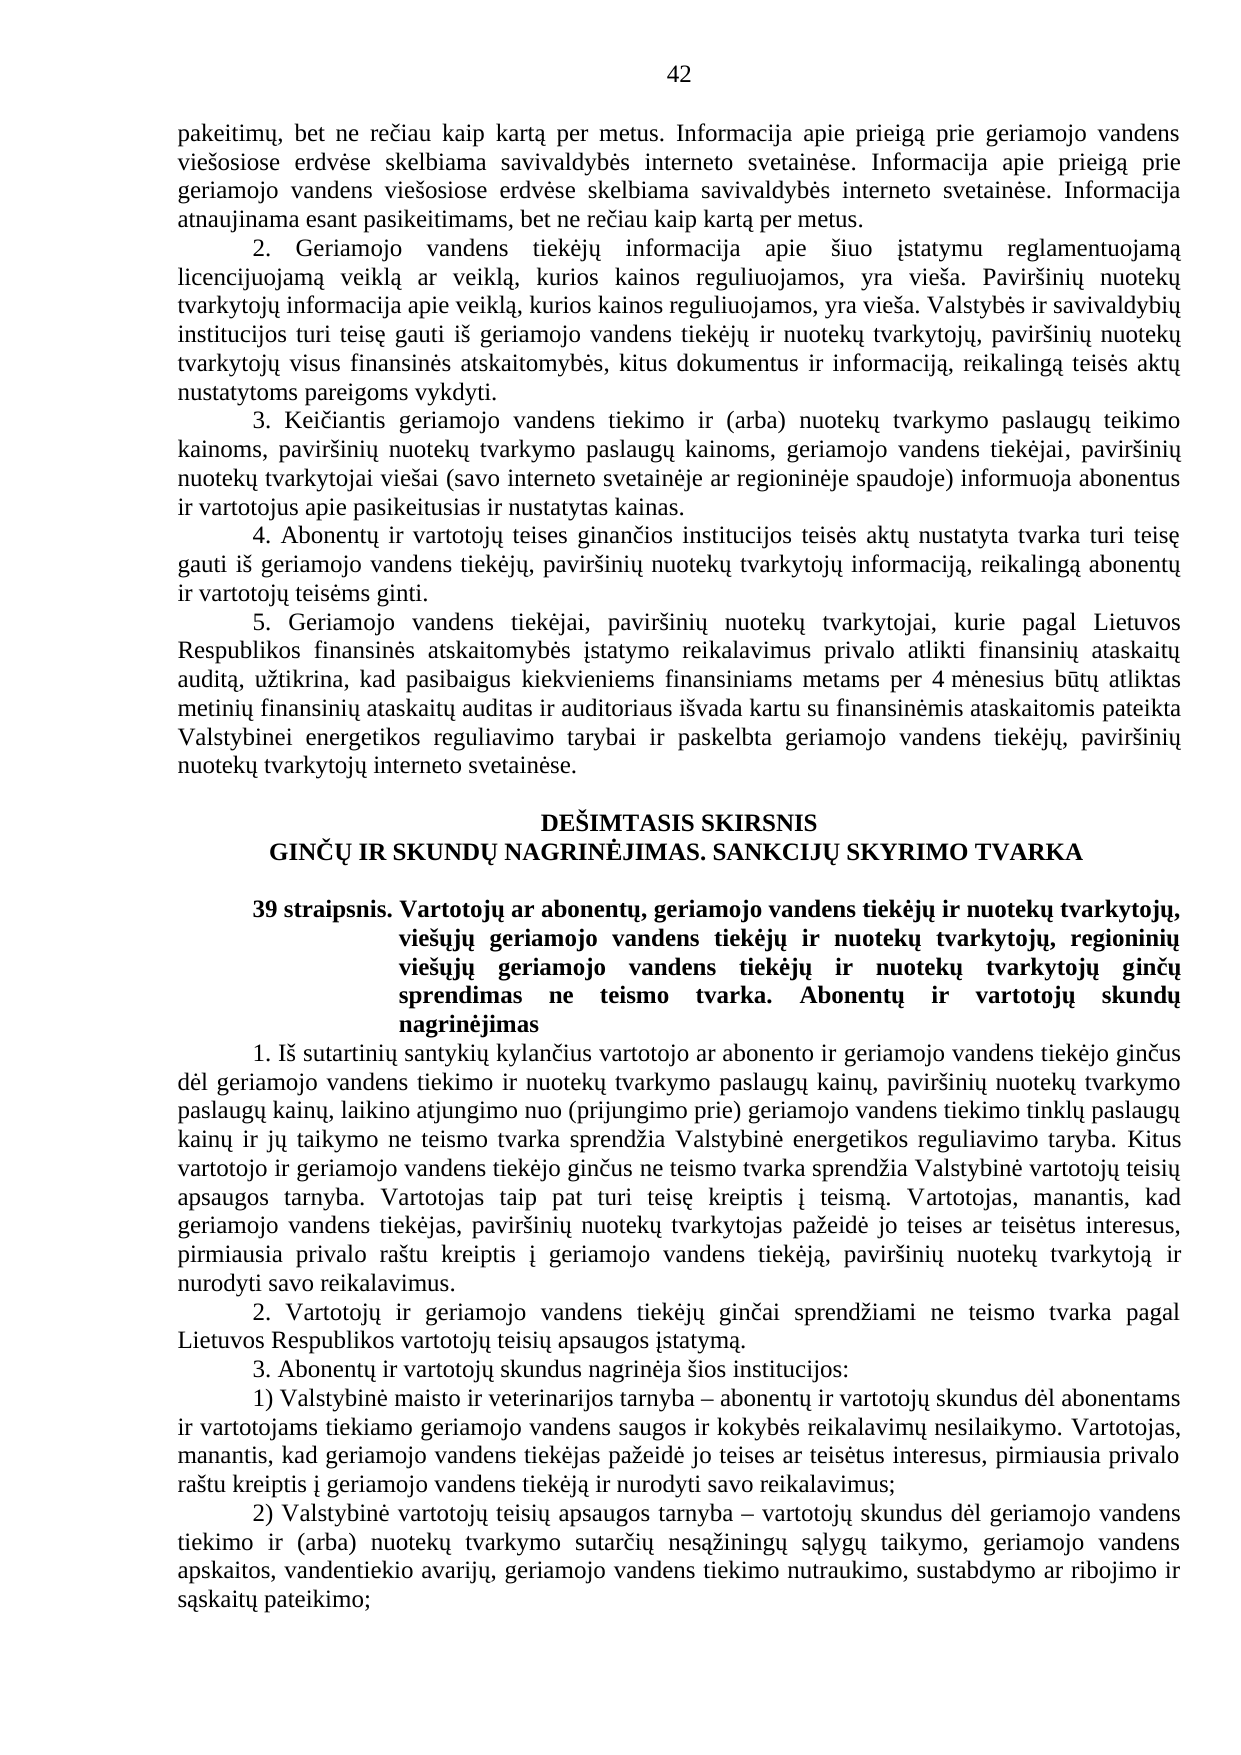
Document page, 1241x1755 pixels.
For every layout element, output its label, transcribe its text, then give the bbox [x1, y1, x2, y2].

text 5. Geriamojo vandens tiekėjai, paviršinių nuotekų tvarkytojai, kurie pagal Lietuvos Respublikos finansinės atskaitomybės įstatymo reikalavimus privalo atlikti finansinių ataskaitų auditą, užtikrina, kad pasibaigus kiekvieniems finansiniams metams per 4 mėnesius būtų atliktas metinių finansinių ataskaitų auditas ir auditoriaus išvada kartu su finansinėmis ataskaitomis pateikta Valstybinei energetikos reguliavimo tarybai ir paskelbta geriamojo vandens tiekėjų, paviršinių nuotekų tvarkytojų interneto svetainėse. [177, 607, 1181, 779]
text 39 straipsnis. Vartotojų ar abonentų, geriamojo vandens tiekėjų ir nuotekų tvarkytojų, viešųjų geriamojo vandens tiekėjų ir nuotekų tvarkytojų, regioninių viešųjų geriamojo vandens tiekėjų ir nuotekų tvarkytojų ginčų sprendimas ne teismo tvarka. Abonentų ir vartotojų skundų nagrinėjimas [252, 894, 1181, 1038]
text 1) Valstybinė maisto ir veterinarijos tarnyba – abonentų ir vartotojų skundus dėl abonentams ir vartotojams tiekiamo geriamojo vandens saugos ir kokybės reikalavimų nesilaikymo. Vartotojas, manantis, kad geriamojo vandens tiekėjas pažeidė jo teises ar teisėtus interesus, pirmiausia privalo raštu kreiptis į geriamojo vandens tiekėją ir nurodyti savo reikalavimus; [177, 1383, 1181, 1498]
text pakeitimų, bet ne rečiau kaip kartą per metus. Informacija apie prieigą prie geriamojo vandens viešosiose erdvėse skelbiama savivaldybės interneto svetainėse. Informacija apie prieigą prie geriamojo vandens viešosiose erdvėse skelbiama savivaldybės interneto svetainėse. Informacija atnaujinama esant pasikeitimams, bet ne rečiau kaip kartą per metus. [177, 118, 1181, 233]
text 3. Keičiantis geriamojo vandens tiekimo ir (arba) nuotekų tvarkymo paslaugų teikimo kainoms, paviršinių nuotekų tvarkymo paslaugų kainoms, geriamojo vandens tiekėjai, paviršinių nuotekų tvarkytojai viešai (savo interneto svetainėje ar regioninėje spaudoje) informuoja abonentus ir vartotojus apie pasikeitusias ir nustatytas kainas. [177, 406, 1181, 521]
text DEŠIMTASIS SKIRSNIS [177, 808, 1181, 837]
text 2. Vartotojų ir geriamojo vandens tiekėjų ginčai sprendžiami ne teismo tvarka pagal Lietuvos Respublikos vartotojų teisių apsaugos įstatymą. [177, 1297, 1181, 1354]
text 2. Geriamojo vandens tiekėjų informacija apie šiuo įstatymu reglamentuojamą licencijuojamą veiklą ar veiklą, kurios kainos reguliuojamos, yra vieša. Paviršinių nuotekų tvarkytojų informacija apie veiklą, kurios kainos reguliuojamos, yra vieša. Valstybės ir savivaldybių institucijos turi teisę gauti iš geriamojo vandens tiekėjų ir nuotekų tvarkytojų, paviršinių nuotekų tvarkytojų visus finansinės atskaitomybės, kitus dokumentus ir informaciją, reikalingą teisės aktų nustatytoms pareigoms vykdyti. [177, 233, 1181, 406]
text 3. Abonentų ir vartotojų skundus nagrinėja šios institucijos: [177, 1354, 1181, 1383]
text GINČŲ IR SKUNDŲ NAGRINĖJIMAS. SANKCIJŲ SKYRIMO TVARKA [177, 837, 1181, 866]
text 4. Abonentų ir vartotojų teises ginančios institucijos teisės aktų nustatyta tvarka turi teisę gauti iš geriamojo vandens tiekėjų, paviršinių nuotekų tvarkytojų informaciją, reikalingą abonentų ir vartotojų teisėms ginti. [177, 521, 1181, 607]
text 2) Valstybinė vartotojų teisių apsaugos tarnyba – vartotojų skundus dėl geriamojo vandens tiekimo ir (arba) nuotekų tvarkymo sutarčių nesąžiningų sąlygų taikymo, geriamojo vandens apskaitos, vandentiekio avarijų, geriamojo vandens tiekimo nutraukimo, sustabdymo ar ribojimo ir sąskaitų pateikimo; [177, 1498, 1181, 1613]
text 1. Iš sutartinių santykių kylančius vartotojo ar abonento ir geriamojo vandens tiekėjo ginčus dėl geriamojo vandens tiekimo ir nuotekų tvarkymo paslaugų kainų, paviršinių nuotekų tvarkymo paslaugų kainų, laikino atjungimo nuo (prijungimo prie) geriamojo vandens tiekimo tinklų paslaugų kainų ir jų taikymo ne teismo tvarka sprendžia Valstybinė energetikos reguliavimo taryba. Kitus vartotojo ir geriamojo vandens tiekėjo ginčus ne teismo tvarka sprendžia Valstybinė vartotojų teisių apsaugos tarnyba. Vartotojas taip pat turi teisę kreiptis į teismą. Vartotojas, manantis, kad geriamojo vandens tiekėjas, paviršinių nuotekų tvarkytojas pažeidė jo teises ar teisėtus interesus, pirmiausia privalo raštu kreiptis į geriamojo vandens tiekėją, paviršinių nuotekų tvarkytoją ir nurodyti savo reikalavimus. [177, 1038, 1181, 1297]
